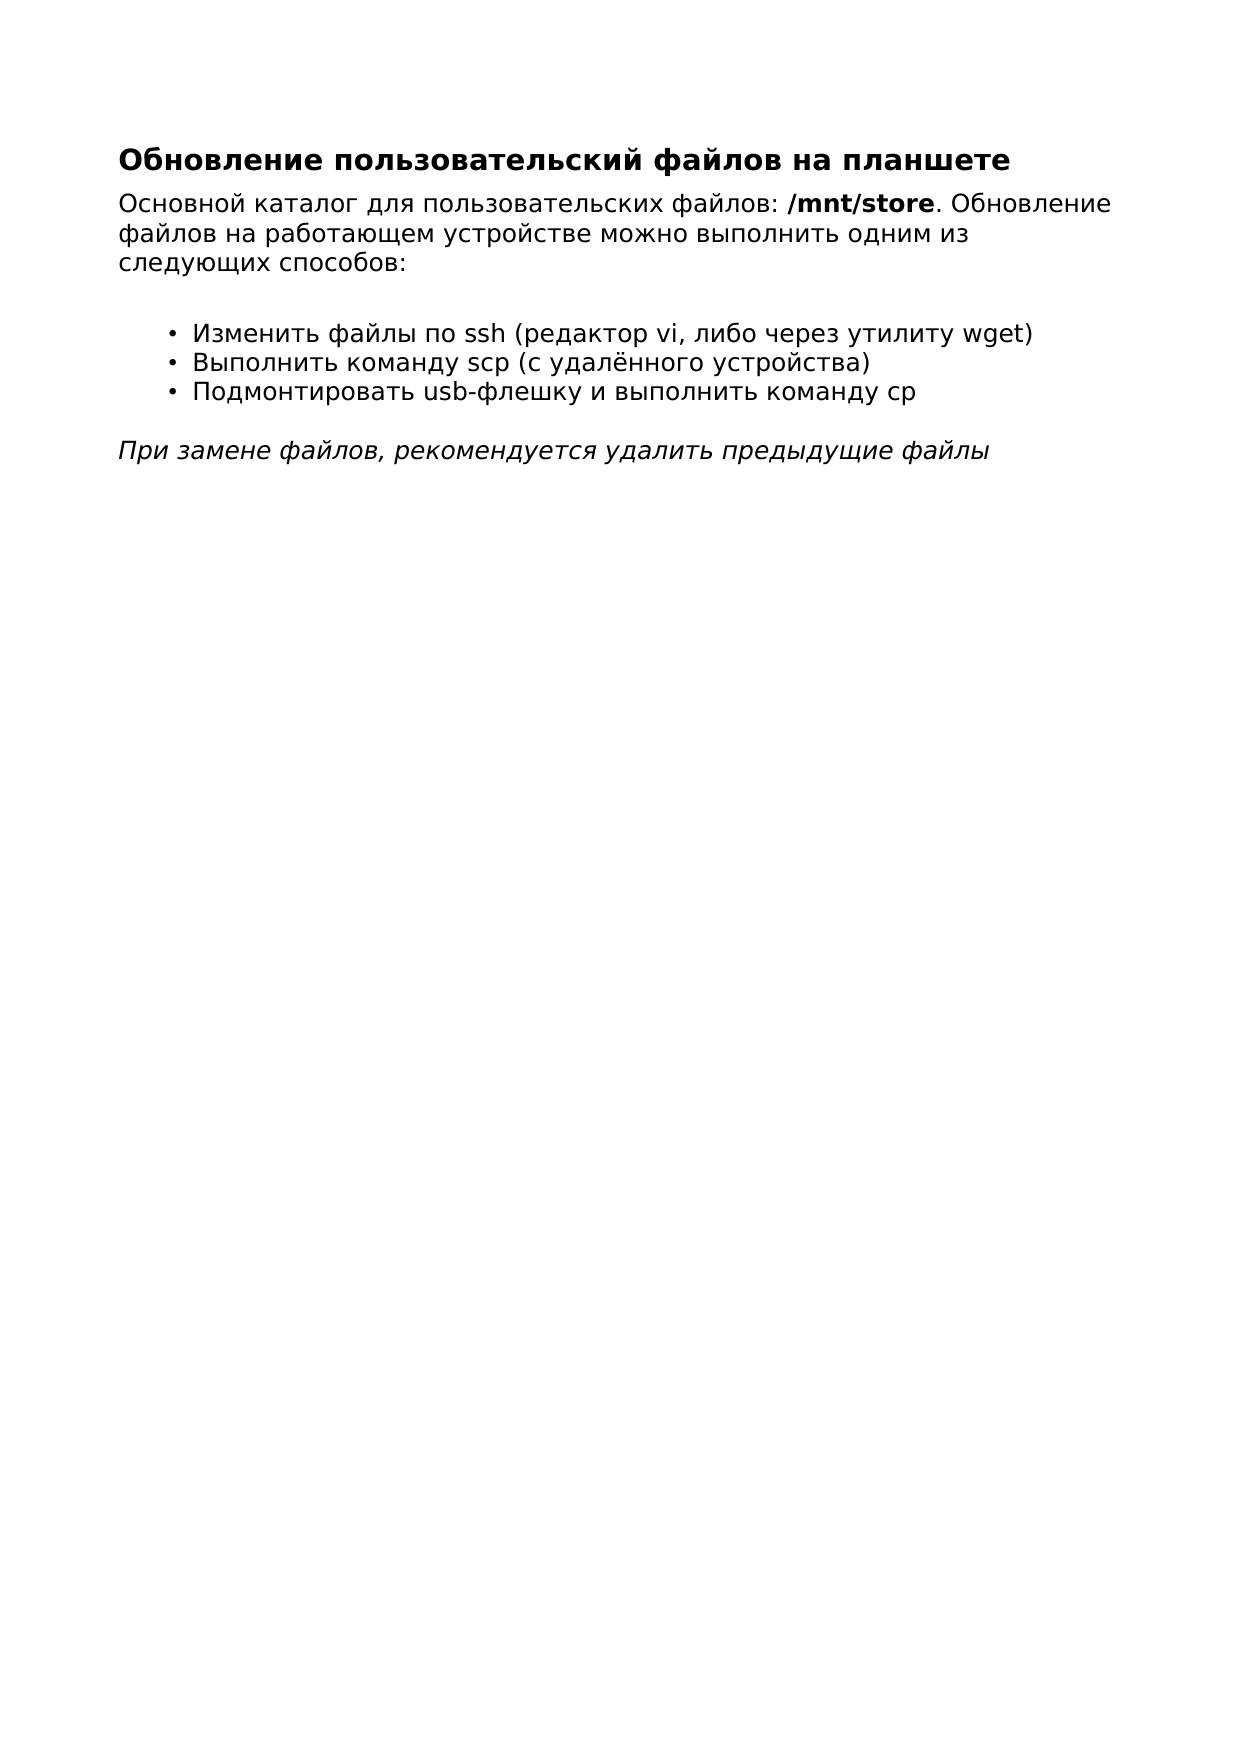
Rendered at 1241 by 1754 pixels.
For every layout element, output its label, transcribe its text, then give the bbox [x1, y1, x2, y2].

subtitle Обновление пользовательский файлов на планшете [118, 143, 1122, 177]
text При замене файлов, рекомендуется удалить предыдущие файлы [118, 436, 1122, 465]
list Изменить файлы по ssh (редактор vi, либо через утилиту wget) [177, 319, 1122, 348]
list Выполнить команду scp (с удалённого устройства) [177, 348, 1122, 377]
list Подмонтировать usb-флешку и выполнить команду cp [177, 377, 1122, 407]
text Основной каталог для пользовательских файлов: /mnt/store. Обновление файлов на работающем устройстве можно выполнить одним из следующих способов: [118, 189, 1122, 277]
